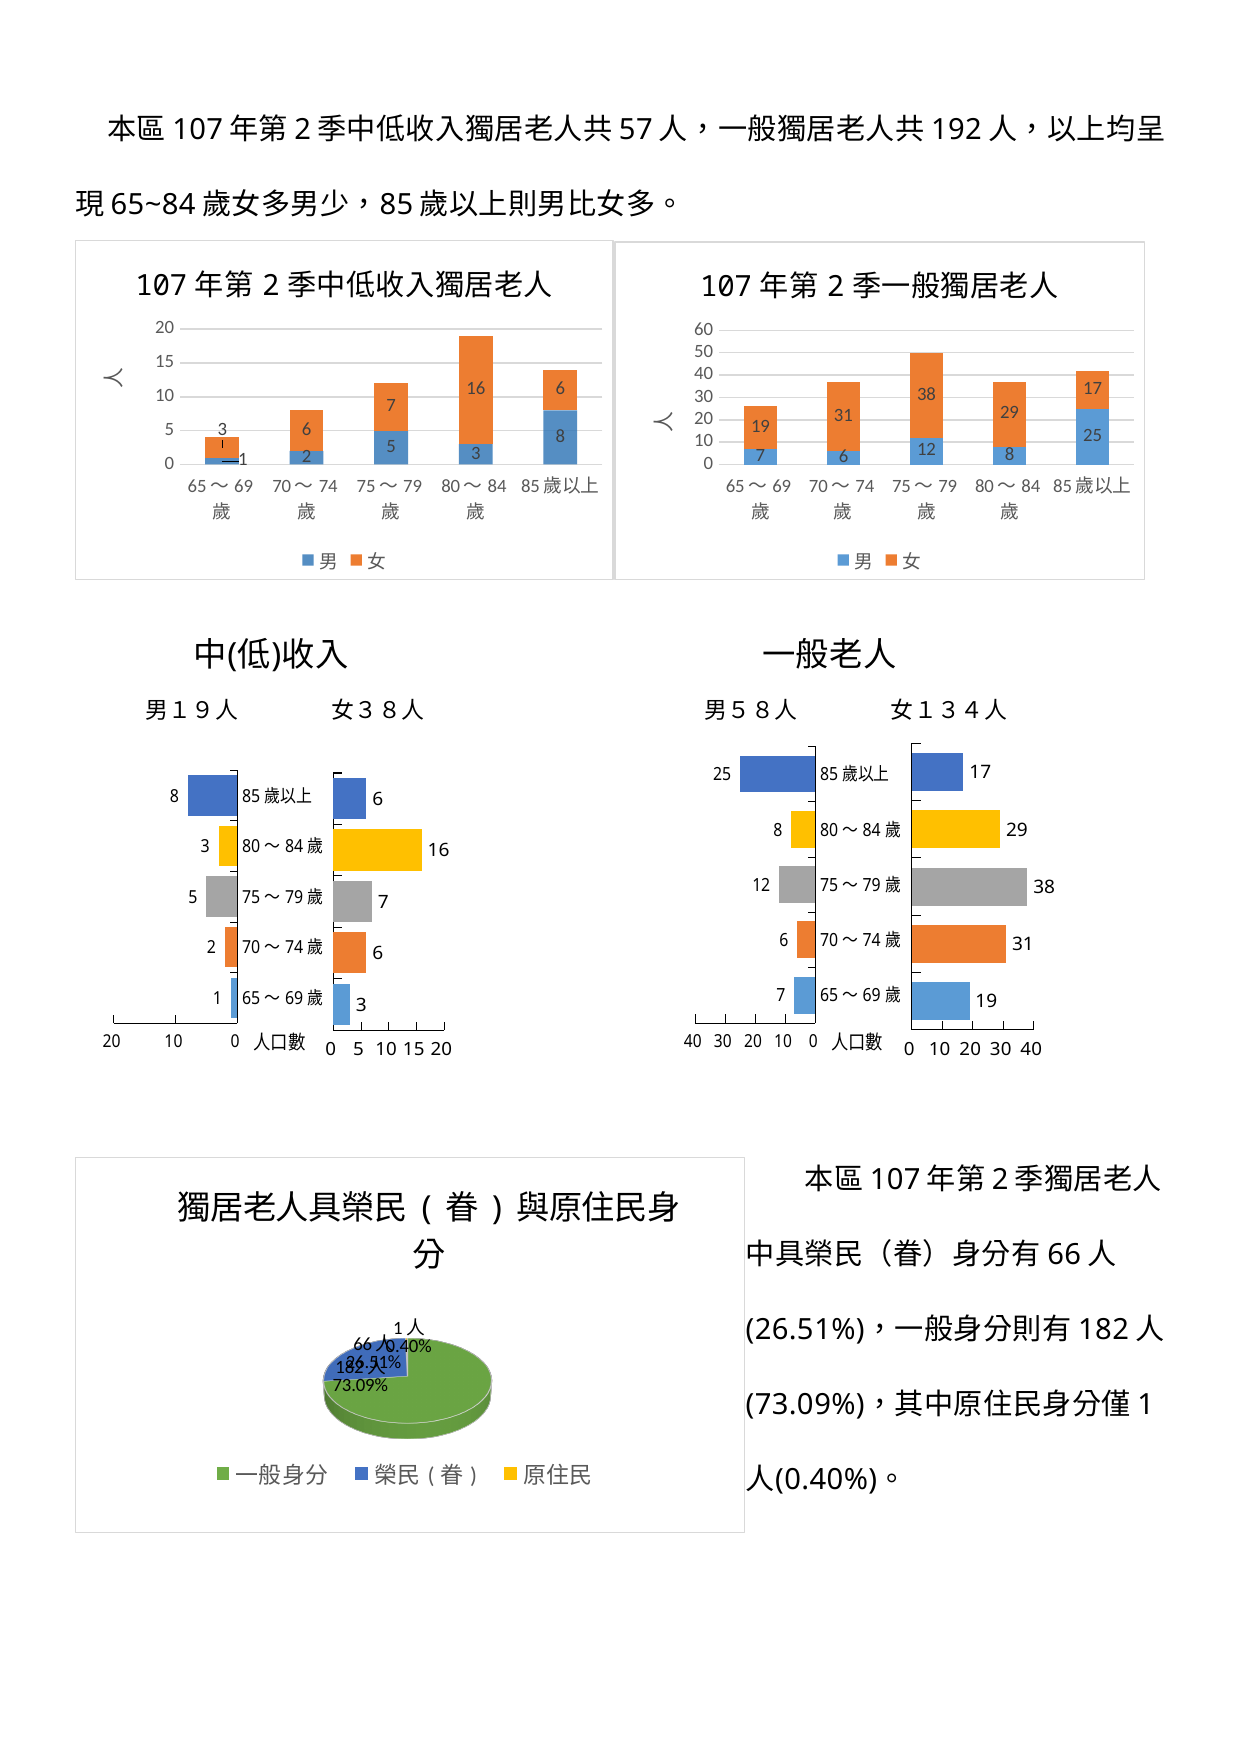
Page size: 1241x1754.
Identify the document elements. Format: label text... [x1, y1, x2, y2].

text 男１９人 女３８人 男５８人 女１３４人 [75, 689, 1165, 727]
text 中(低)收入 一般老人 [75, 614, 1165, 689]
text 本區107年第2季中低收入獨居老人共57人，一般獨居老人共192人，以上均呈現65~84歲女多男少，85歲以上則男比女多。 [75, 89, 1165, 239]
text 本區107年第2季獨居老人中具榮民（眷）身分有66人(26.51%)，一般身分則有182人(73.09%)，其中原住民身分僅1人(0.40%)。 [75, 1139, 1165, 1514]
